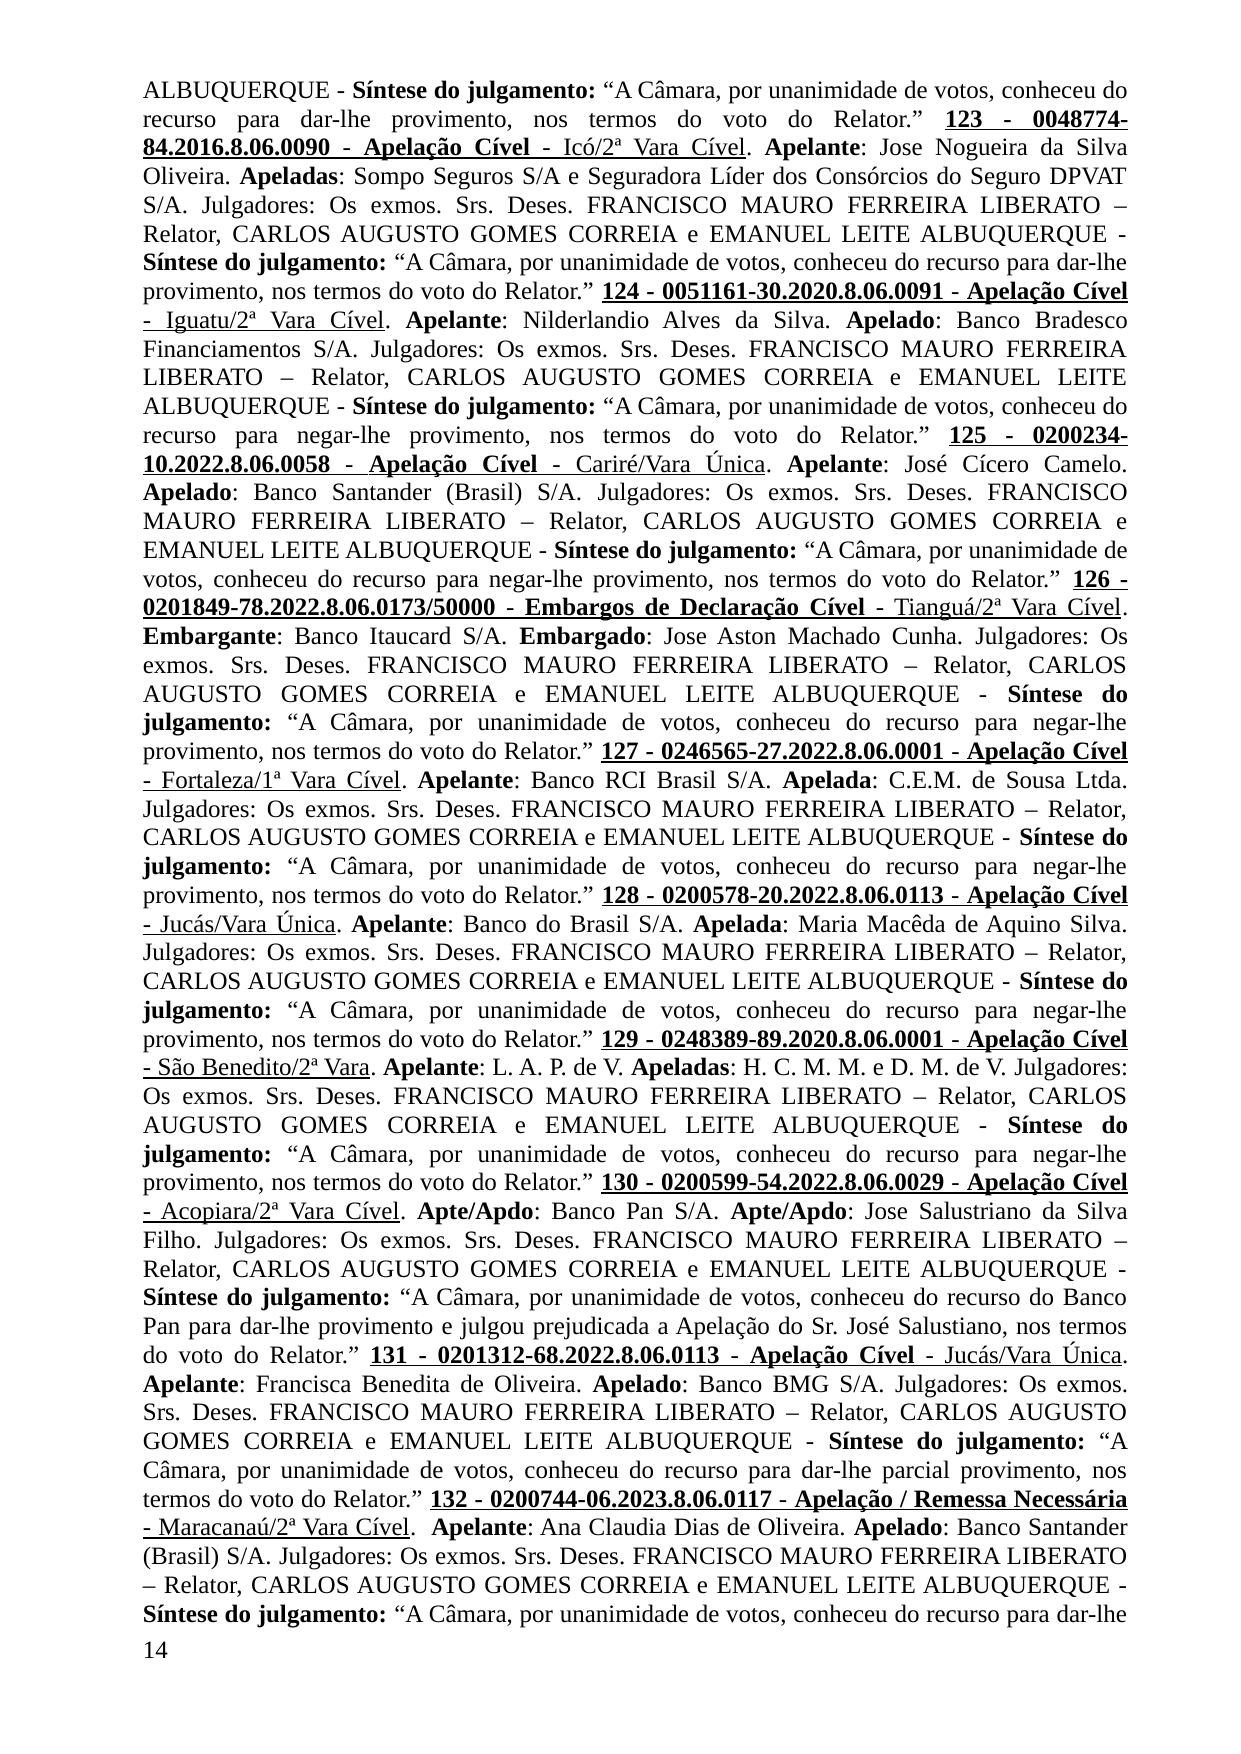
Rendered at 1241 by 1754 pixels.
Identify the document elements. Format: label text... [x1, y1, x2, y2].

text ALBUQUERQUE - Síntese do julgamento: “A Câmara, por unanimidade de votos, conheceu do recurso para dar-lhe provimento, nos termos do voto do Relator.” 123 - 0048774-84.2016.8.06.0090 - Apelação Cível - Icó/2ª Vara Cível. Apelante: Jose Nogueira da Silva Oliveira. Apeladas: Sompo Seguros S/A e Seguradora Líder dos Consórcios do Seguro DPVAT S/A. Julgadores: Os exmos. Srs. Deses. FRANCISCO MAURO FERREIRA LIBERATO – Relator, CARLOS AUGUSTO GOMES CORREIA e EMANUEL LEITE ALBUQUERQUE - Síntese do julgamento: “A Câmara, por unanimidade de votos, conheceu do recurso para dar-lhe provimento, nos termos do voto do Relator.” 124 - 0051161-30.2020.8.06.0091 - Apelação Cível - Iguatu/2ª Vara Cível. Apelante: Nilderlandio Alves da Silva. Apelado: Banco Bradesco Financiamentos S/A. Julgadores: Os exmos. Srs. Deses. FRANCISCO MAURO FERREIRA LIBERATO – Relator, CARLOS AUGUSTO GOMES CORREIA e EMANUEL LEITE ALBUQUERQUE - Síntese do julgamento: “A Câmara, por unanimidade de votos, conheceu do recurso para negar-lhe provimento, nos termos do voto do Relator.” 125 - 0200234-10.2022.8.06.0058 - Apelação Cível - Cariré/Vara Única. Apelante: José Cícero Camelo. Apelado: Banco Santander (Brasil) S/A. Julgadores: Os exmos. Srs. Deses. FRANCISCO MAURO FERREIRA LIBERATO – Relator, CARLOS AUGUSTO GOMES CORREIA e EMANUEL LEITE ALBUQUERQUE - Síntese do julgamento: “A Câmara, por unanimidade de votos, conheceu do recurso para negar-lhe provimento, nos termos do voto do Relator.” 126 - 0201849-78.2022.8.06.0173/50000 - Embargos de Declaração Cível - Tianguá/2ª Vara Cível. Embargante: Banco Itaucard S/A. Embargado: Jose Aston Machado Cunha. Julgadores: Os exmos. Srs. Deses. FRANCISCO MAURO FERREIRA LIBERATO – Relator, CARLOS AUGUSTO GOMES CORREIA e EMANUEL LEITE ALBUQUERQUE - Síntese do julgamento: “A Câmara, por unanimidade de votos, conheceu do recurso para negar-lhe provimento, nos termos do voto do Relator.” 127 - 0246565-27.2022.8.06.0001 - Apelação Cível - Fortaleza/1ª Vara Cível. Apelante: Banco RCI Brasil S/A. Apelada: C.E.M. de Sousa Ltda. Julgadores: Os exmos. Srs. Deses. FRANCISCO MAURO FERREIRA LIBERATO – Relator, CARLOS AUGUSTO GOMES CORREIA e EMANUEL LEITE ALBUQUERQUE - Síntese do julgamento: “A Câmara, por unanimidade de votos, conheceu do recurso para negar-lhe provimento, nos termos do voto do Relator.” 128 - 0200578-20.2022.8.06.0113 - Apelação Cível - Jucás/Vara Única. Apelante: Banco do Brasil S/A. Apelada: Maria Macêda de Aquino Silva. Julgadores: Os exmos. Srs. Deses. FRANCISCO MAURO FERREIRA LIBERATO – Relator, CARLOS AUGUSTO GOMES CORREIA e EMANUEL LEITE ALBUQUERQUE - Síntese do julgamento: “A Câmara, por unanimidade de votos, conheceu do recurso para negar-lhe provimento, nos termos do voto do Relator.” 129 - 0248389-89.2020.8.06.0001 - Apelação Cível - São Benedito/2ª Vara. Apelante: L. A. P. de V. Apeladas: H. C. M. M. e D. M. de V. Julgadores: Os exmos. Srs. Deses. FRANCISCO MAURO FERREIRA LIBERATO – Relator, CARLOS AUGUSTO GOMES CORREIA e EMANUEL LEITE ALBUQUERQUE - Síntese do julgamento: “A Câmara, por unanimidade de votos, conheceu do recurso para negar-lhe provimento, nos termos do voto do Relator.” 130 - 0200599-54.2022.8.06.0029 - Apelação Cível - Acopiara/2ª Vara Cível. Apte/Apdo: Banco Pan S/A. Apte/Apdo: Jose Salustriano da Silva Filho. Julgadores: Os exmos. Srs. Deses. FRANCISCO MAURO FERREIRA LIBERATO – Relator, CARLOS AUGUSTO GOMES CORREIA e EMANUEL LEITE ALBUQUERQUE - Síntese do julgamento: “A Câmara, por unanimidade de votos, conheceu do recurso do Banco Pan para dar-lhe provimento e julgou prejudicada a Apelação do Sr. José Salustiano, nos termos do voto do Relator.” 131 - 0201312-68.2022.8.06.0113 - Apelação Cível - Jucás/Vara Única. Apelante: Francisca Benedita de Oliveira. Apelado: Banco BMG S/A. Julgadores: Os exmos. Srs. Deses. FRANCISCO MAURO FERREIRA LIBERATO – Relator, CARLOS AUGUSTO GOMES CORREIA e EMANUEL LEITE ALBUQUERQUE - Síntese do julgamento: “A Câmara, por unanimidade de votos, conheceu do recurso para dar-lhe parcial provimento, nos termos do voto do Relator.” 132 - 0200744-06.2023.8.06.0117 - Apelação / Remessa Necessária - Maracanaú/2ª Vara Cível. Apelante: Ana Claudia Dias de Oliveira. Apelado: Banco Santander (Brasil) S/A. Julgadores: Os exmos. Srs. Deses. FRANCISCO MAURO FERREIRA LIBERATO – Relator, CARLOS AUGUSTO GOMES CORREIA e EMANUEL LEITE ALBUQUERQUE - Síntese do julgamento: “A Câmara, por unanimidade de votos, conheceu do recurso para dar-lhe [143, 75, 1128, 1627]
